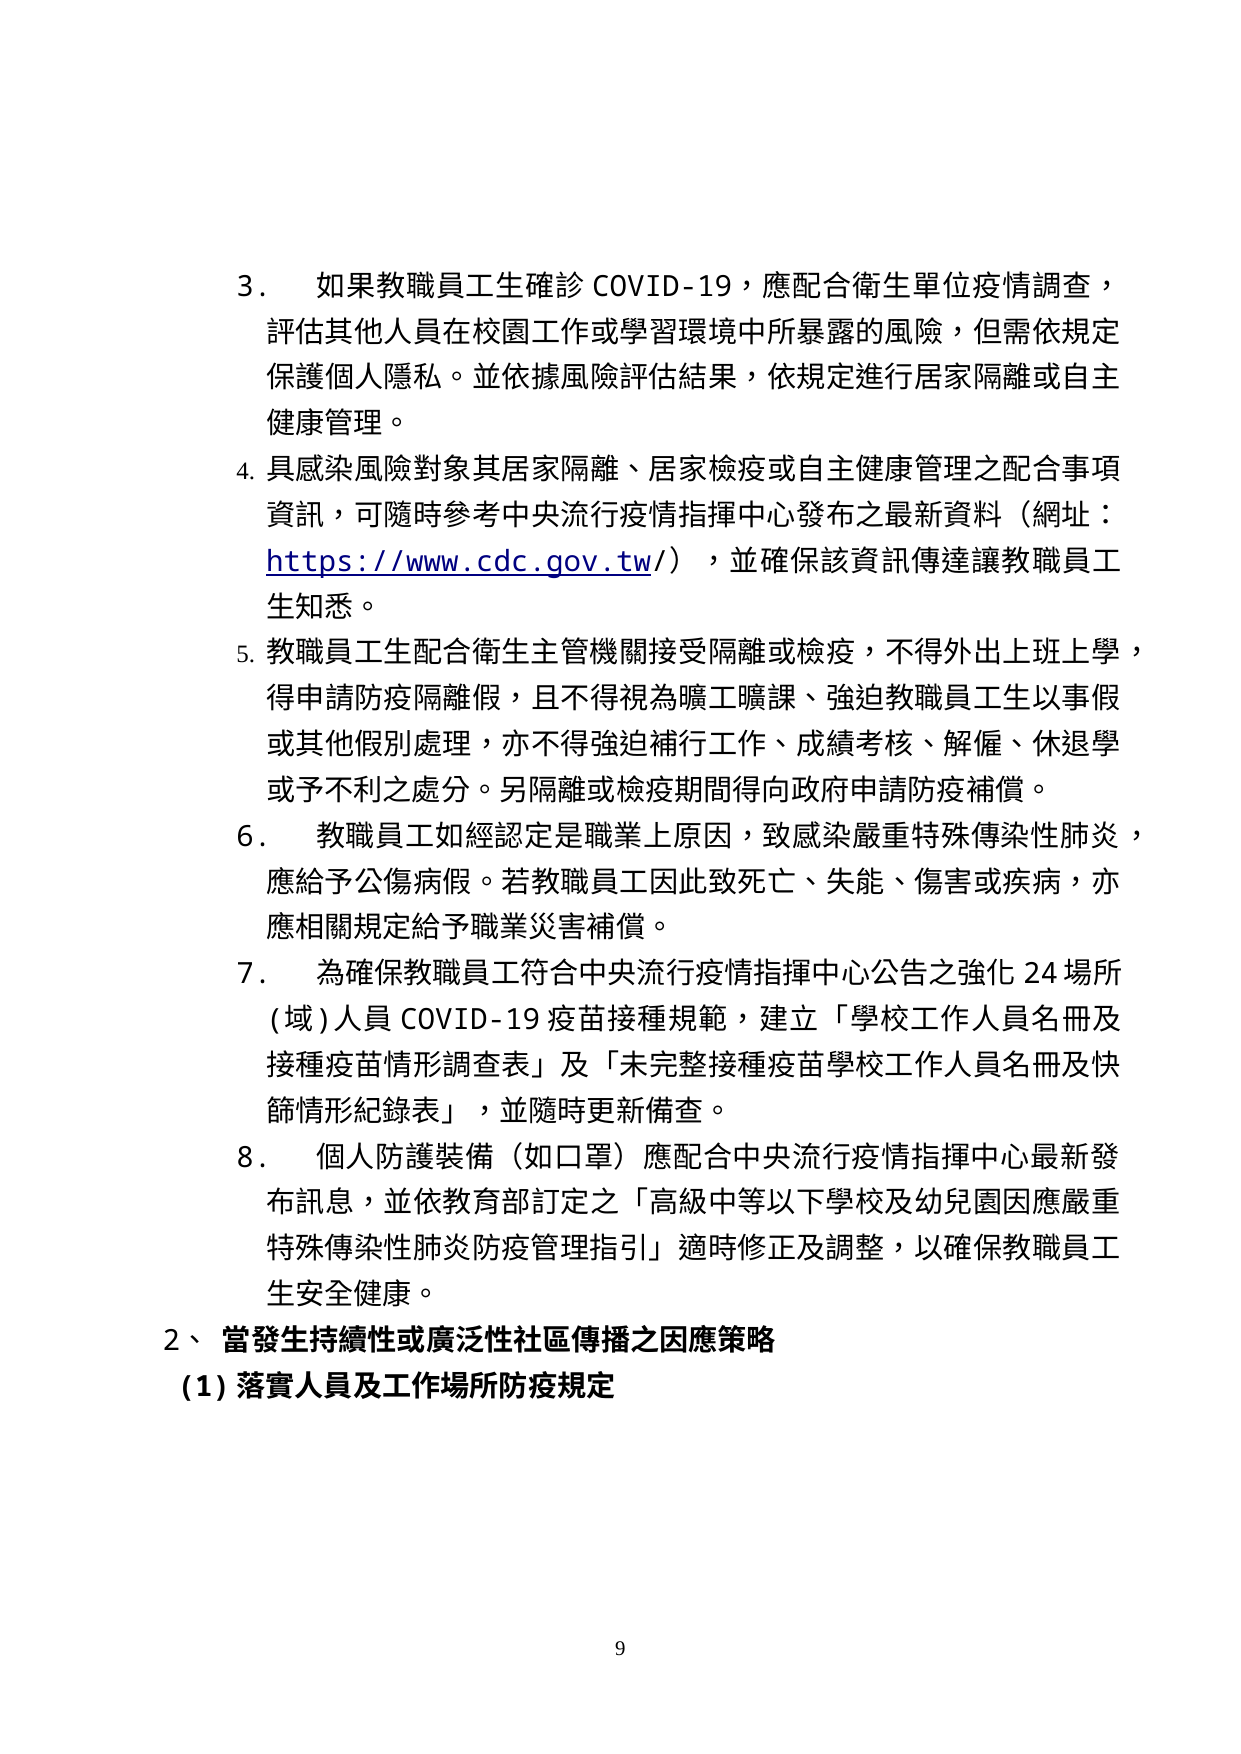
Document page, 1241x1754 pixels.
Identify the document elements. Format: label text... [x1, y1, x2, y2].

list 如果教職員工生確診COVID-19，應配合衛生單位疫情調查，評估其他人員在校園工作或學習環境中所暴露的風險，但需依規定保護個人隱私。並依據風險評估結果，依規定進行居家隔離或自主健康管理。 [236, 259, 1122, 443]
list 為確保教職員工符合中央流行疫情指揮中心公告之強化24場所(域)人員COVID-19疫苗接種規範，建立「學校工作人員名冊及接種疫苗情形調查表」及「未完整接種疫苗學校工作人員名冊及快篩情形紀錄表」，並隨時更新備查。 [236, 947, 1122, 1130]
list 個人防護裝備（如口罩）應配合中央流行疫情指揮中心最新發布訊息，並依教育部訂定之「高級中等以下學校及幼兒園因應嚴重特殊傳染性肺炎防疫管理指引」適時修正及調整，以確保教職員工生安全健康。 [236, 1130, 1122, 1314]
list 落實人員及工作場所防疫規定 [177, 1359, 1122, 1405]
list 教職員工生配合衛生主管機關接受隔離或檢疫，不得外出上班上學，得申請防疫隔離假，且不得視為曠工曠課、強迫教職員工生以事假或其他假別處理，亦不得強迫補行工作、成績考核、解僱、休退學或予不利之處分。另隔離或檢疫期間得向政府申請防疫補償。 [236, 626, 1122, 809]
list 教職員工如經認定是職業上原因，致感染嚴重特殊傳染性肺炎，應給予公傷病假。若教職員工因此致死亡、失能、傷害或疾病，亦應相關規定給予職業災害補償。 [236, 809, 1122, 947]
list 當發生持續性或廣泛性社區傳播之因應策略 [162, 1314, 1122, 1359]
list 具感染風險對象其居家隔離、居家檢疫或自主健康管理之配合事項資訊，可隨時參考中央流行疫情指揮中心發布之最新資料（網址：https://www.cdc.gov.tw/），並確保該資訊傳達讓教職員工生知悉。 [236, 443, 1122, 626]
